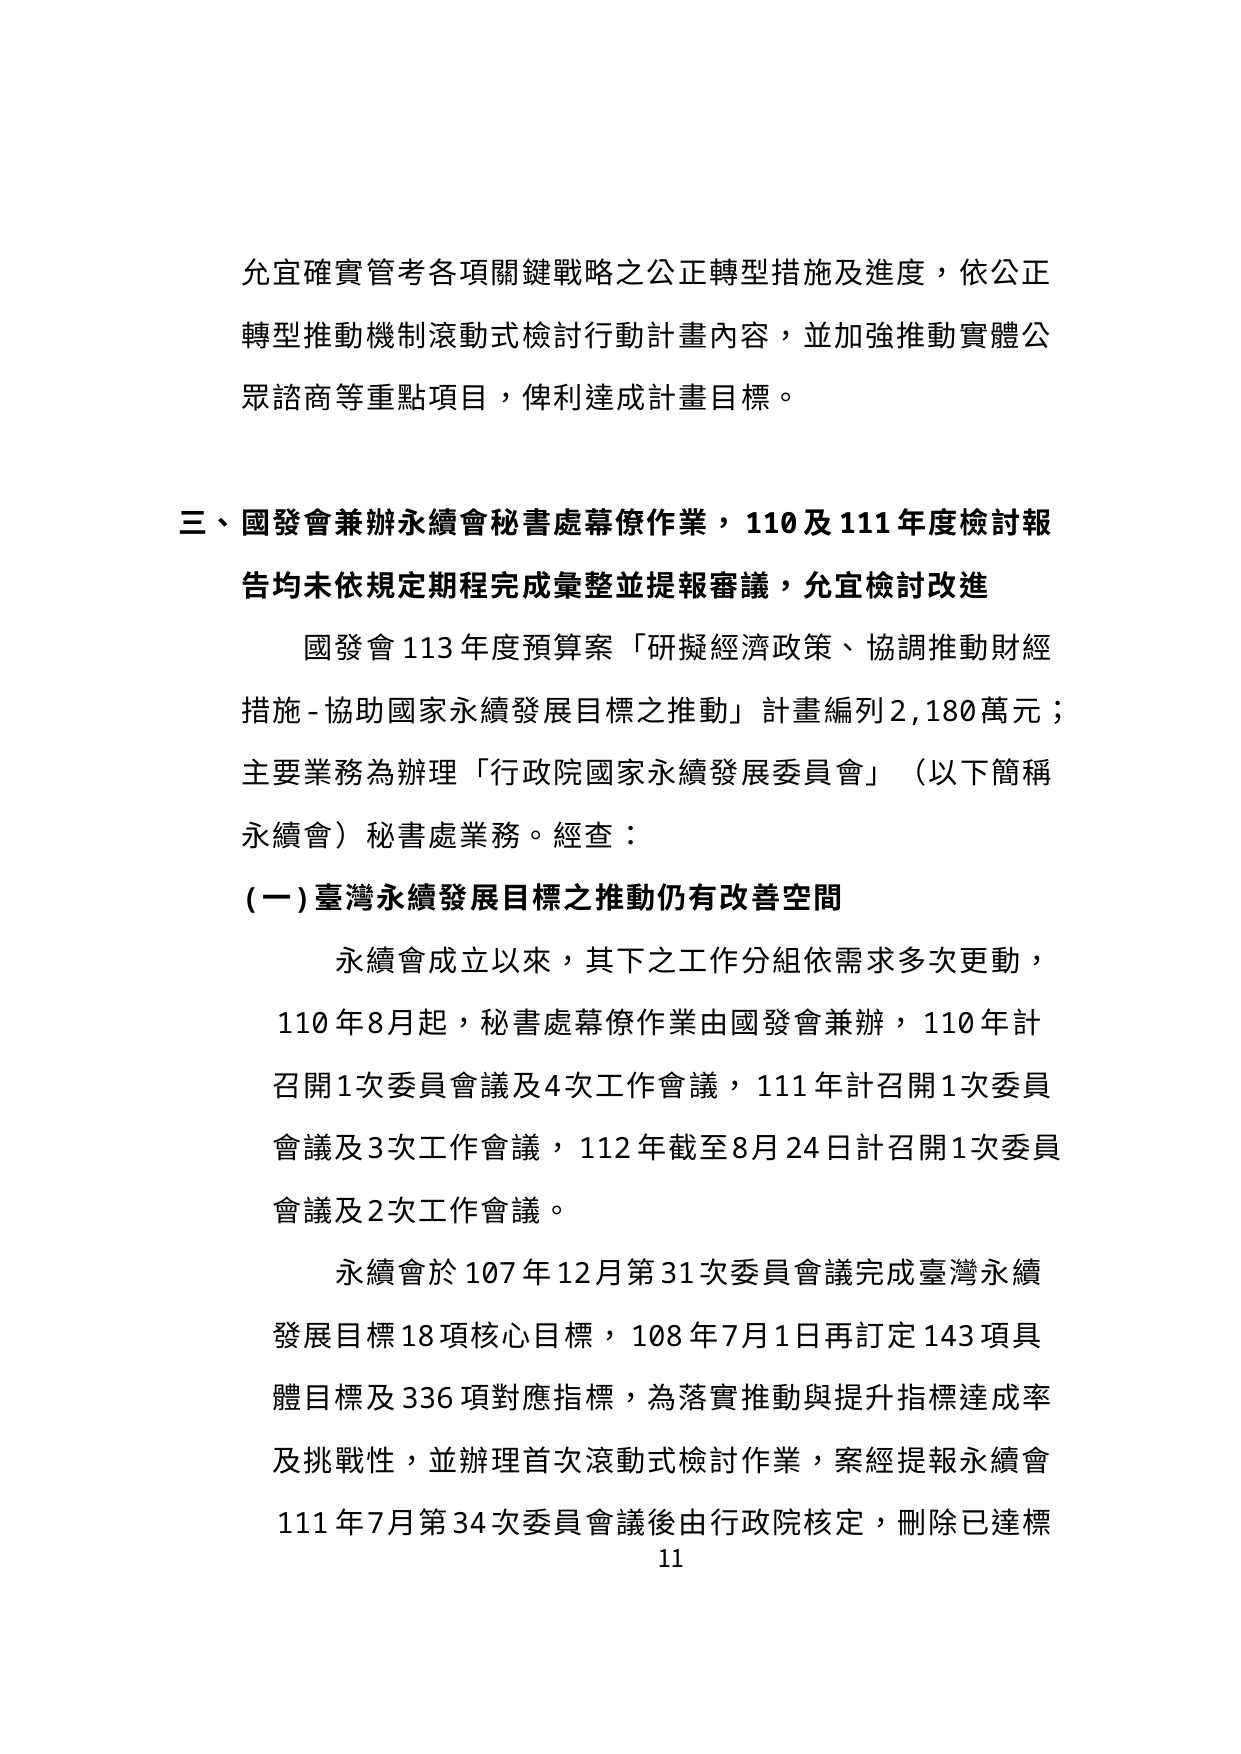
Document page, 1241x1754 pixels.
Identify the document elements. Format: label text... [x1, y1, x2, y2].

text 永續會成立以來，其下之工作分組依需求多次更動，110年8月起，秘書處幕僚作業由國發會兼辦，110年計召開1次委員會議及4次工作會議，111年計召開1次委員會議及3次工作會議，112年截至8月24日計召開1次委員會議及2次工作會議。 [266, 917, 1063, 1229]
text 允宜確實管考各項關鍵戰略之公正轉型措施及進度，依公正轉型推動機制滾動式檢討行動計畫內容，並加強推動實體公眾諮商等重點項目，俾利達成計畫目標。 [236, 229, 1063, 417]
text 三、國發會兼辦永續會秘書處幕僚作業，110及111年度檢討報告均未依規定期程完成彙整並提報審議，允宜檢討改進 [177, 479, 1063, 604]
text 國發會113年度預算案「研擬經濟政策、協調推動財經措施-協助國家永續發展目標之推動」計畫編列2,180萬元；主要業務為辦理「行政院國家永續發展委員會」（以下簡稱永續會）秘書處業務。經查： [236, 604, 1063, 854]
text (一)臺灣永續發展目標之推動仍有改善空間 [236, 854, 1063, 917]
text 永續會於107年12月第31次委員會議完成臺灣永續發展目標18項核心目標，108年7月1日再訂定143項具體目標及336項對應指標，為落實推動與提升指標達成率及挑戰性，並辦理首次滾動式檢討作業，案經提報永續會111年7月第34次委員會議後由行政院核定，刪除已達標 [266, 1229, 1063, 1542]
